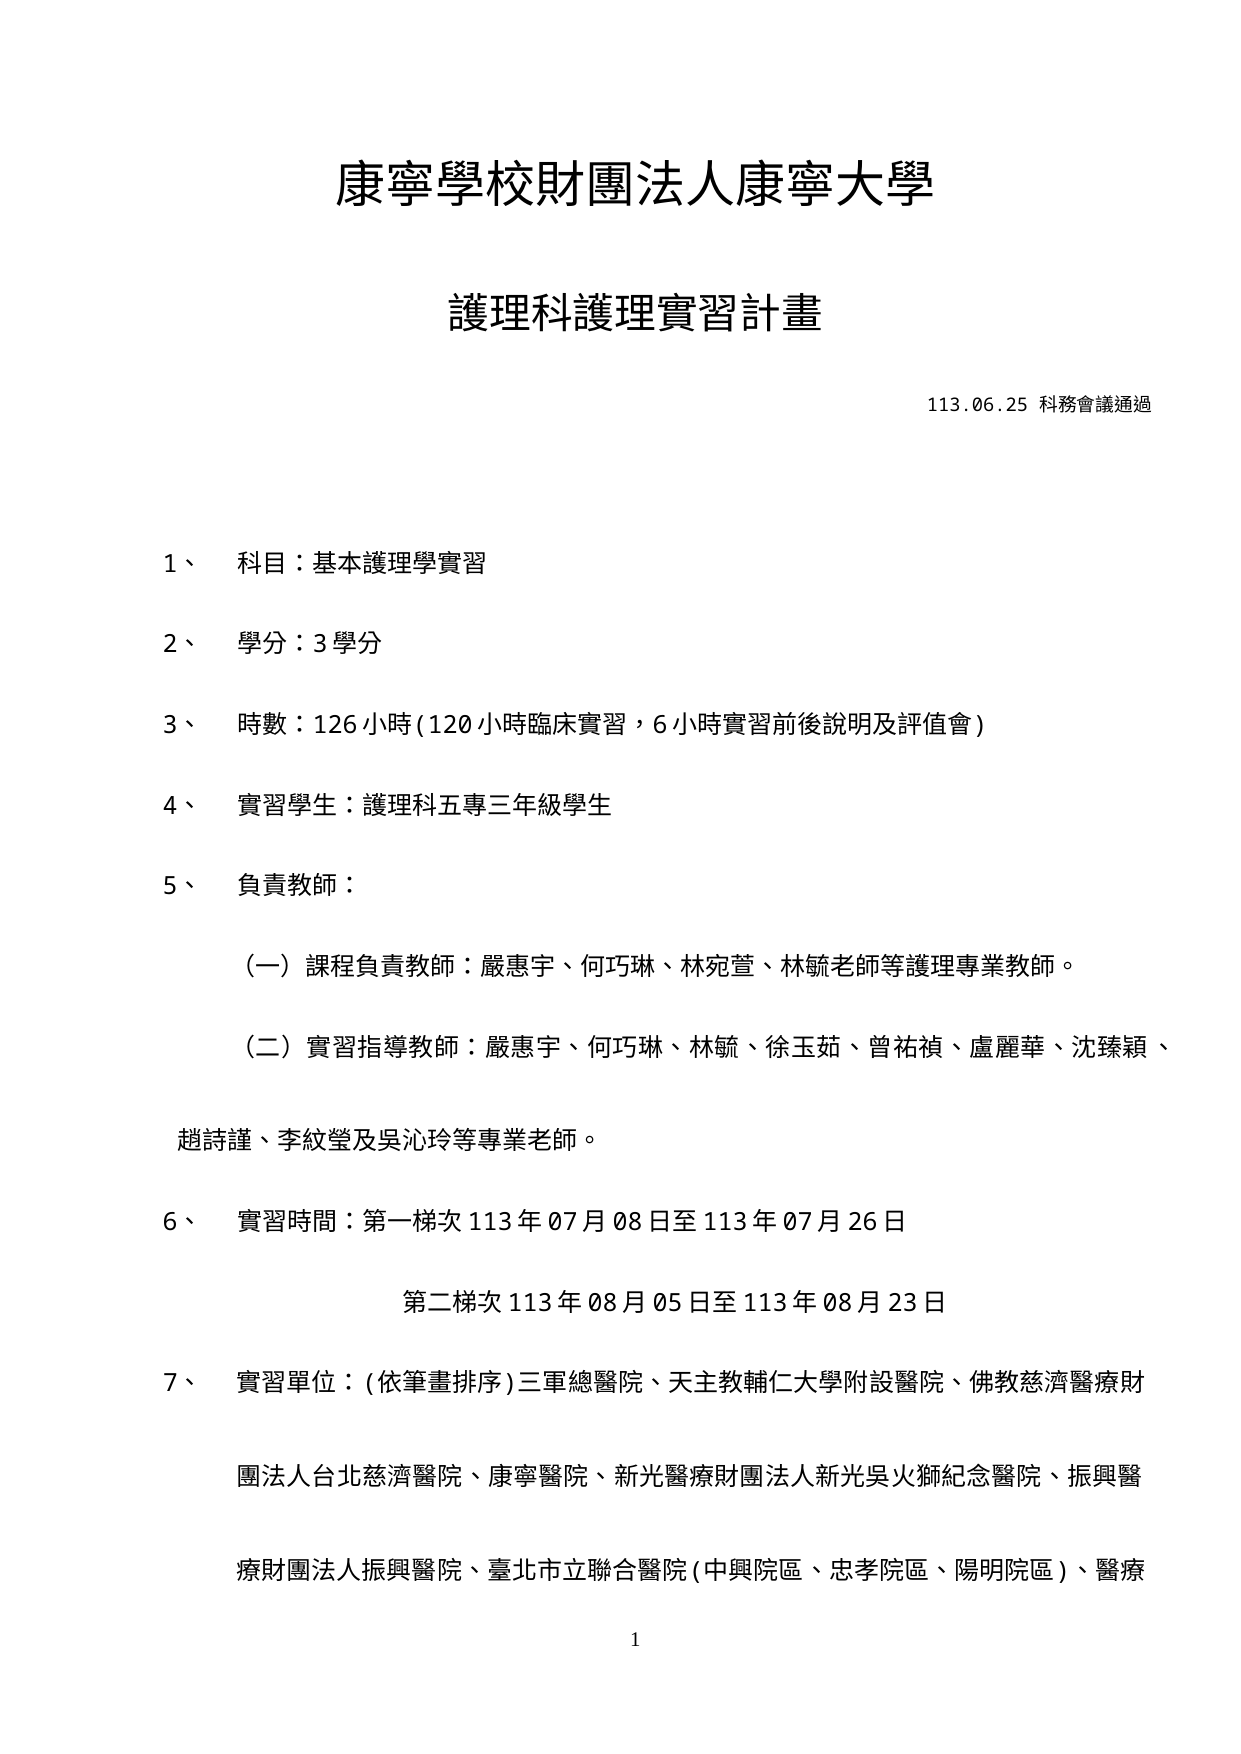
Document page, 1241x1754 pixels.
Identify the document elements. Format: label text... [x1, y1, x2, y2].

list 學分：3學分 [162, 600, 1152, 663]
list 時數：126小時(120小時臨床實習，6小時實習前後說明及評值會) [162, 681, 1152, 743]
list 實習學生：護理科五專三年級學生 [162, 762, 1152, 824]
list 實習單位：(依筆畫排序)三軍總醫院、天主教輔仁大學附設醫院、佛教慈濟醫療財團法人台北慈濟醫院、康寧醫院、新光醫療財團法人新光吳火獅紀念醫院、振興醫療財團法人振興醫院、臺北市立聯合醫院(中興院區、忠孝院區、陽明院區)、醫療 [163, 1339, 1146, 1589]
list 實習時間：第一梯次113年07月08日至113年07月26日 [162, 1178, 1152, 1240]
text （二）實習指導教師：嚴惠宇、何巧琳、林毓、徐玉茹、曾祐禎、盧麗華、沈臻穎、趙詩謹、李紋瑩及吳沁玲等專業老師。 [177, 1003, 1152, 1160]
text 113.06.25 科務會議通過 [118, 361, 1152, 424]
text 第二梯次113年08月05日至113年08月23日 [162, 1258, 1152, 1321]
text （一）課程負責教師：嚴惠宇、何巧琳、林宛萱、林毓老師等護理專業教師。 [230, 923, 1152, 985]
text 護理科護理實習計畫 [118, 269, 1152, 331]
text 康寧學校財團法人康寧大學 [118, 108, 1152, 233]
list 負責教師： [162, 842, 1152, 905]
list 科目：基本護理學實習 [162, 520, 1152, 582]
